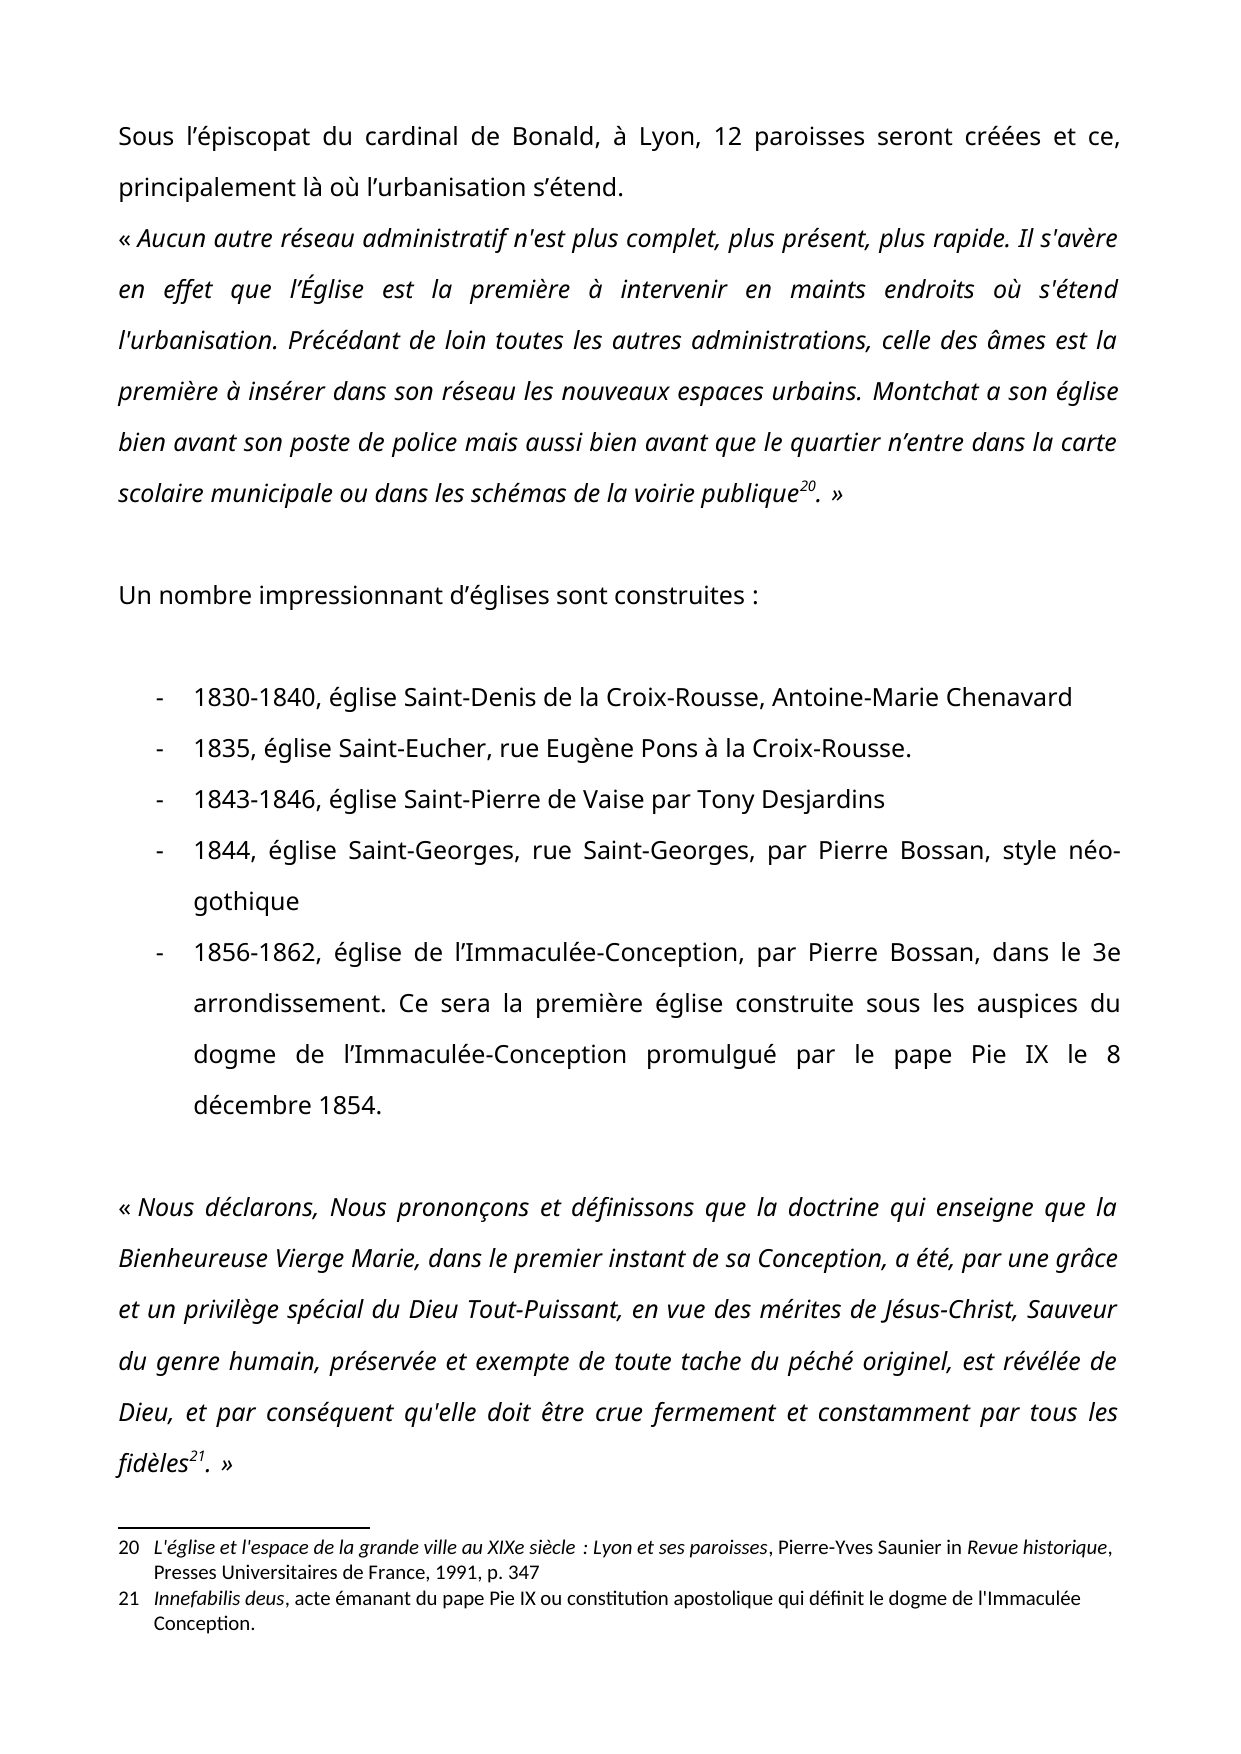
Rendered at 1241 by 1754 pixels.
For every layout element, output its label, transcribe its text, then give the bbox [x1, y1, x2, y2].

list 1835, église Saint-Eucher, rue Eugène Pons à la Croix-Rousse. [156, 731, 1122, 765]
list 1844, église Saint-Georges, rue Saint-Georges, par Pierre Bossan, style néo-gothique [156, 833, 1122, 918]
text « Aucun autre réseau administratif n'est plus complet, plus présent, plus rapide. Il s'avère en effet que l’Église est la première à intervenir en maints endroits où s'étend l'urbanisation. Précédant de loin toutes les autres administrations, celle des âmes est la première à insérer dans son réseau les nouveaux espaces urbains. Montchat a son église bien avant son poste de police mais aussi bien avant que le quartier n’entre dans la carte scolaire municipale ou dans les schémas de la voirie publique. » [118, 220, 1122, 509]
text Un nombre impressionnant d’églises sont construites : [118, 577, 1122, 612]
text Innefabilis deus, acte émanant du pape Pie IX ou constitution apostolique qui définit le dogme de l'Immaculée Conception. [118, 1585, 1122, 1636]
text « Nous déclarons, Nous prononçons et définissons que la doctrine qui enseigne que la Bienheureuse Vierge Marie, dans le premier instant de sa Conception, a été, par une grâce et un privilège spécial du Dieu Tout-Puissant, en vue des mérites de Jésus-Christ, Sauveur du genre humain, préservée et exempte de toute tache du péché originel, est révélée de Dieu, et par conséquent qu'elle doit être crue fermement et constamment par tous les fidèles. » [118, 1190, 1122, 1479]
list 1856-1862, église de l’Immaculée-Conception, par Pierre Bossan, dans le 3e arrondissement. Ce sera la première église construite sous les auspices du dogme de l’Immaculée-Conception promulgué par le pape Pie IX le 8 décembre 1854. [156, 935, 1122, 1122]
list 1830-1840, église Saint-Denis de la Croix-Rousse, Antoine-Marie Chenavard [156, 679, 1122, 714]
text L'église et l'espace de la grande ville au XIXe siècle : Lyon et ses paroisses, Pierre-Yves Saunier in Revue historique, Presses Universitaires de France, 1991, p. 347 [118, 1534, 1122, 1585]
list 1843-1846, église Saint-Pierre de Vaise par Tony Desjardins [156, 782, 1122, 816]
text Sous l’épiscopat du cardinal de Bonald, à Lyon, 12 paroisses seront créées et ce, principalement là où l’urbanisation s’étend. [118, 118, 1122, 203]
